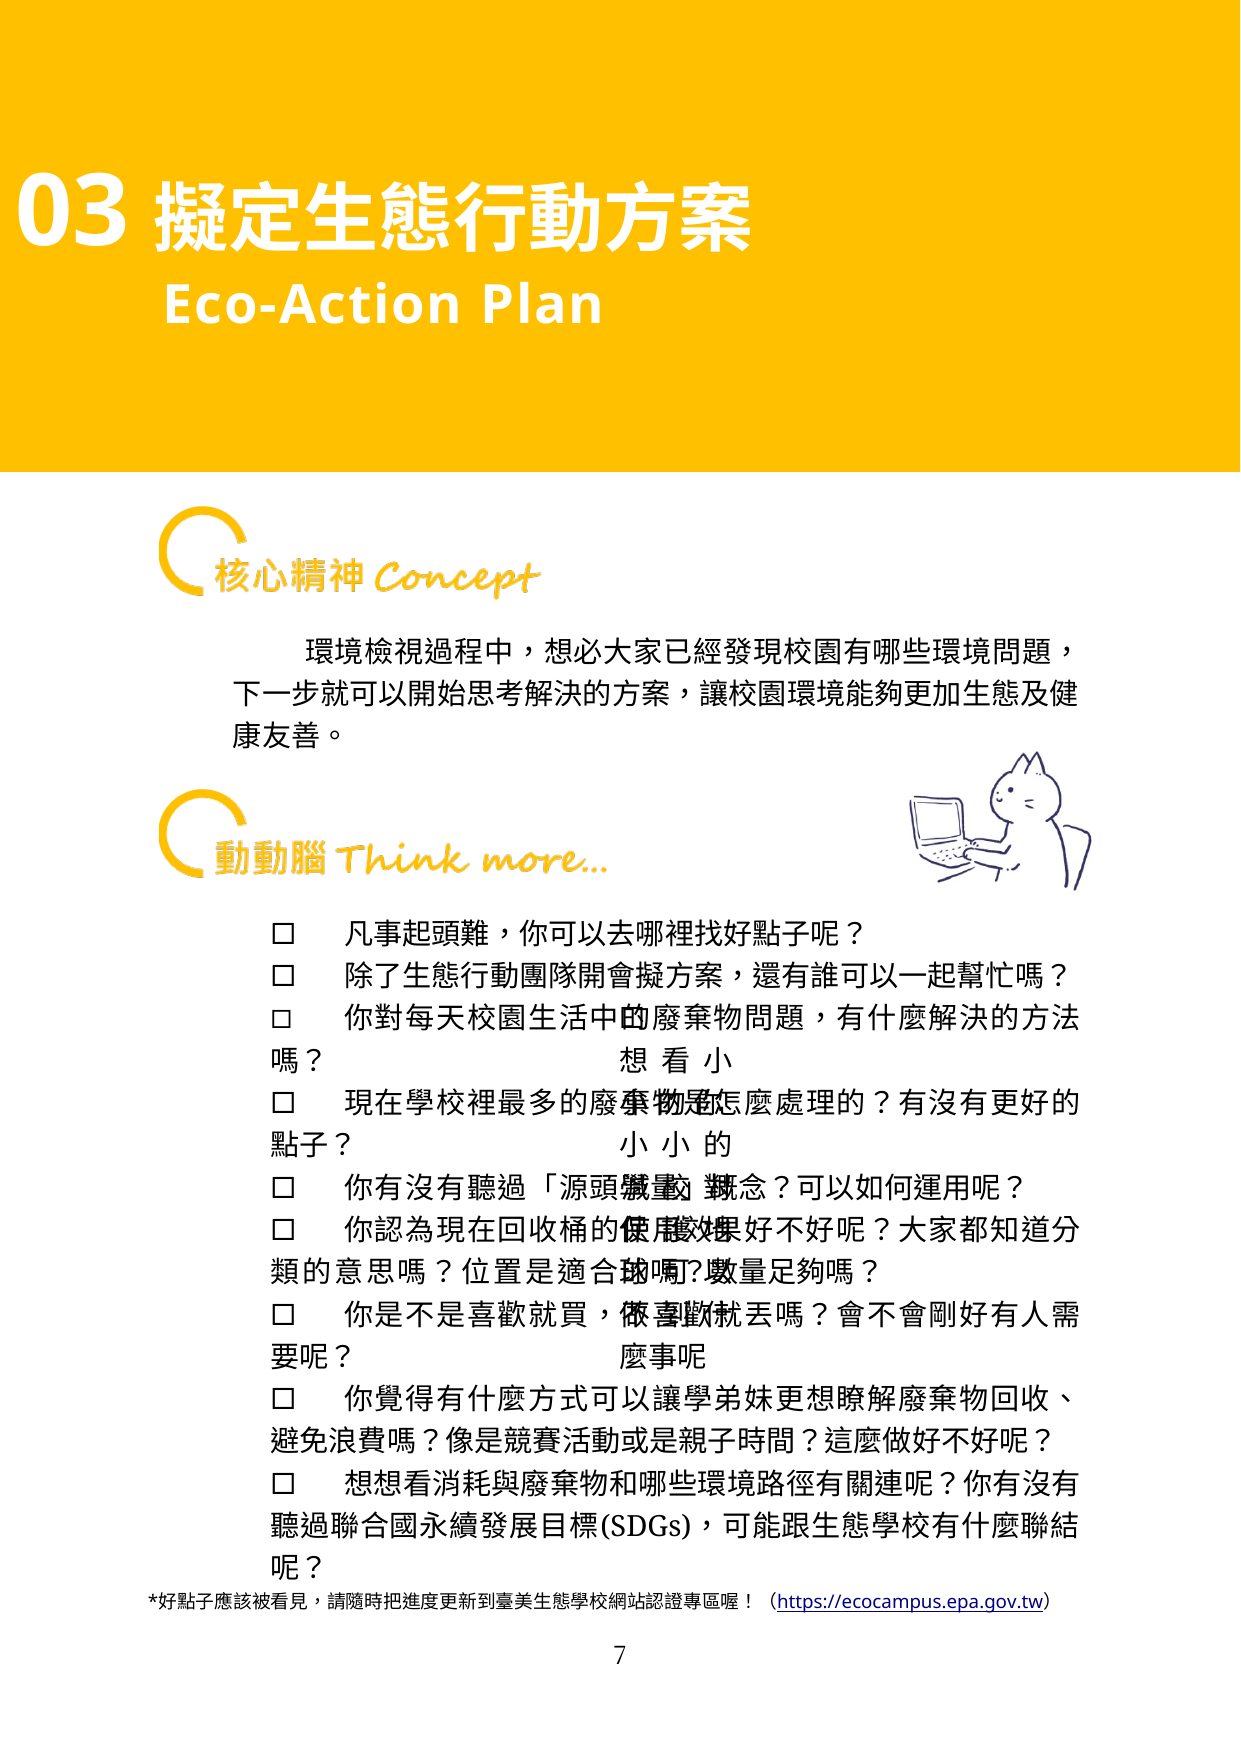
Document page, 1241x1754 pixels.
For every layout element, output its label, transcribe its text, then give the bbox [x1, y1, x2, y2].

table_cell [951, 901, 1092, 910]
table_header [148, 506, 1092, 628]
table_cell [148, 755, 289, 789]
table_cell 環境檢視過程中，想必大家已經發現校園有哪些環境問題，下一步就可以開始思考解決的方案，讓校園環境能夠更加生態及健康友善。 [148, 629, 1092, 755]
text *好點子應該被看見，請隨時把進度更新到臺美生態學校網站認證專區喔！（https://ecocampus.epa.gov.tw） [148, 1587, 1092, 1614]
table_cell [148, 789, 289, 910]
table_cell 凡事起頭難，你可以去哪裡找好點子呢？ 除了生態行動團隊開會擬方案，還有誰可以一起幫忙嗎？ 你對每天校園生活中的廢棄物問題，有什麼解決的方法嗎？ 現在學校裡最多的廢棄物是怎麼處理的？有沒有更好的點子？ 你有沒有聽過「源頭減量」概念？可以如何運用呢？ 你認為現在回收桶的使用效果好不好呢？大家都知道分類的意思嗎？位置是適合的嗎？數量足夠嗎？ 你是不是喜歡就買，不喜歡就丟嗎？會不會剛好有人需要呢？ 你覺得有什麼方式可以讓學弟妹更想瞭解廢棄物回收、避免浪費嗎？像是競賽活動或是親子時間？這麼做好不好呢？ 想想看消耗與廢棄物和哪些環境路徑有關連呢？你有沒有聽過聯合國永續發展目標(SDGs)，可能跟生態學校有什麼聯結呢？ [148, 910, 1092, 1587]
